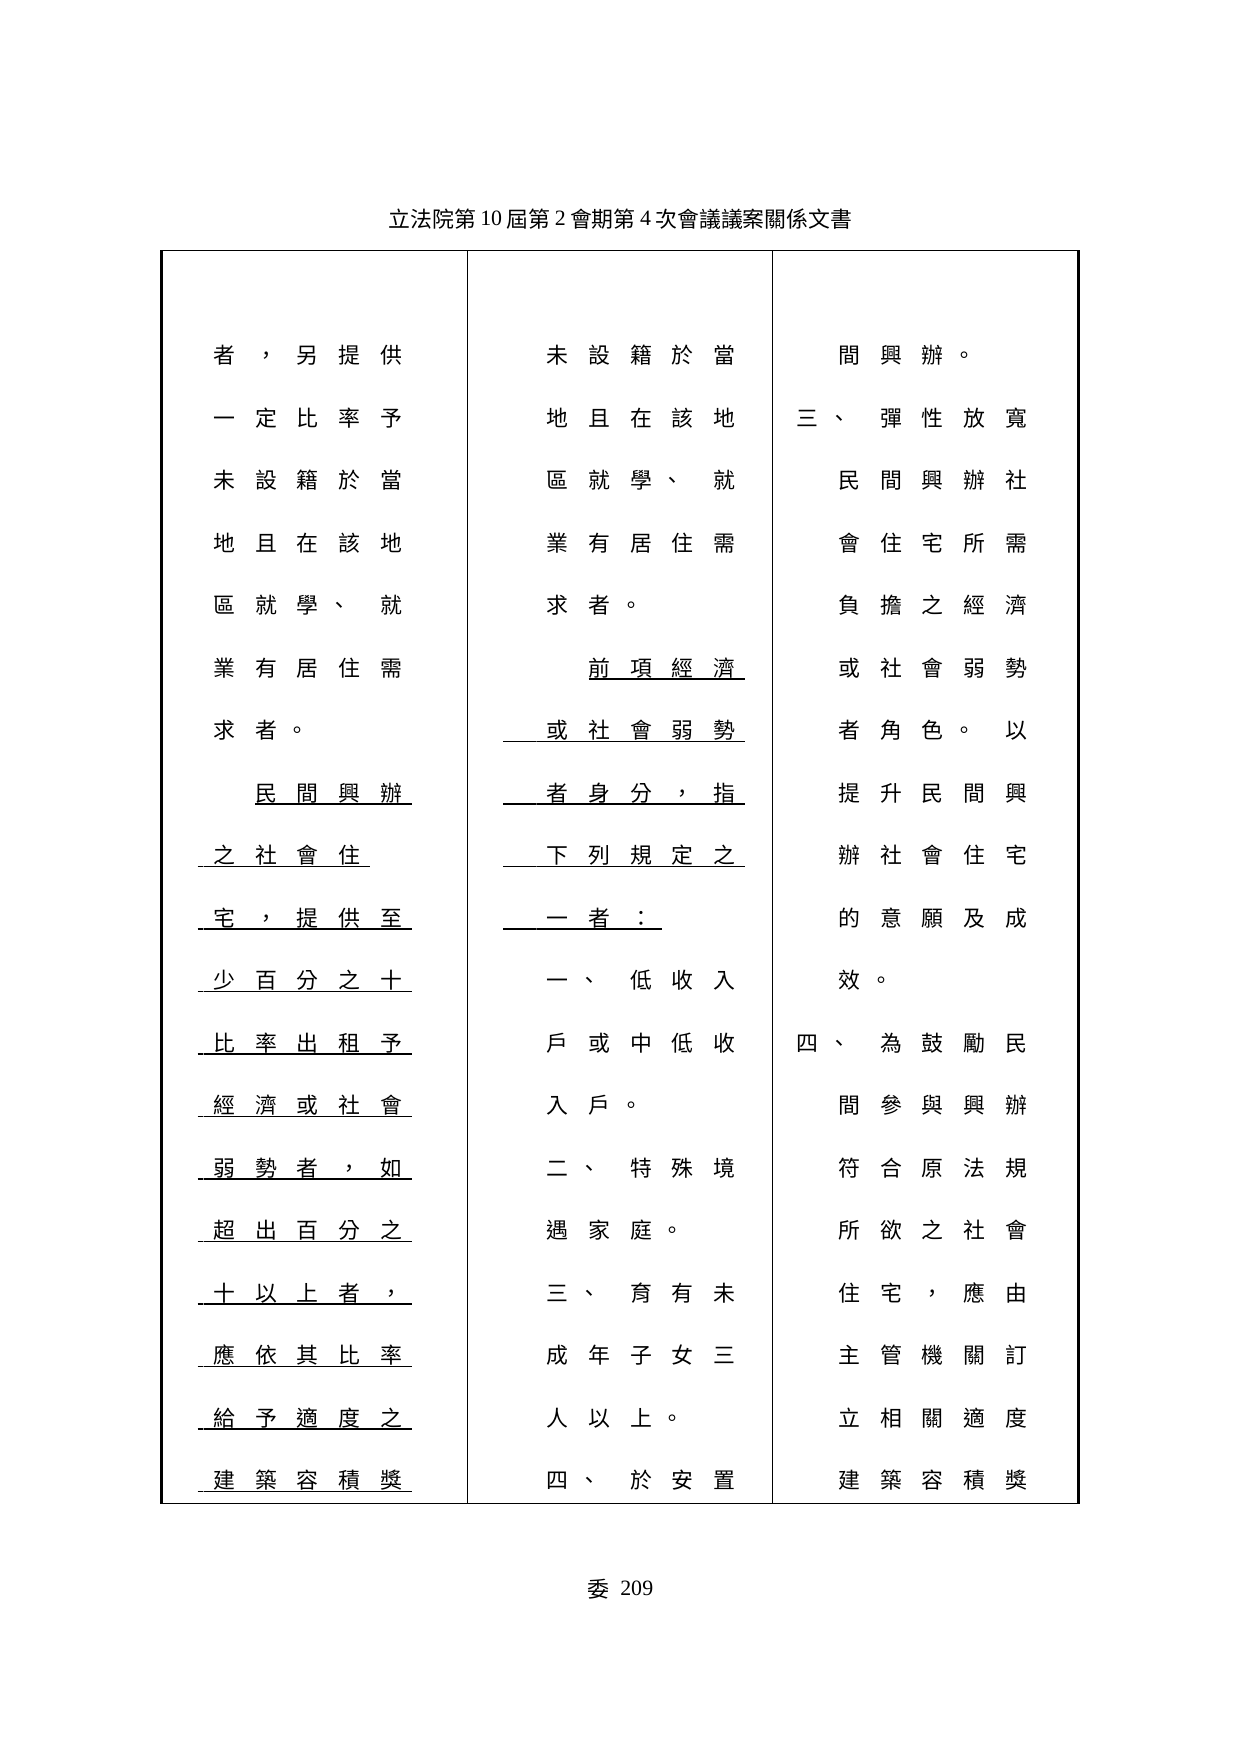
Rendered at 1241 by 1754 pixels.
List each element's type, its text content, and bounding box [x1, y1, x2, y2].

table_cell 者，另提供一定比率予未設籍於當地且在該地區就學、就業有居住需求者。 民間興辦之社會住宅，提供至少百分之十比率出租予經濟或社會弱勢者，如超出百分之十以上者，應依其比率給予適度之建築容積獎 [163, 251, 467, 1503]
table_cell 未設籍於當地且在該地區就學、就業有居住需求者。 前項經濟或社會弱勢者身分，指下列規定之一者： 一、低收入戶或中低收入戶。 二、特殊境遇家庭。 三、育有未成年子女三人以上。 四、於安置 [468, 251, 772, 1503]
table_cell 間興辦。 三、彈性放寬民間興辦社會住宅所需負擔之經濟或社會弱勢者角色。以提升民間興辦社會住宅的意願及成效。 四、為鼓勵民間參與興辦符合原法規所欲之社會住宅，應由主管機關訂立相關適度建築容積獎 [773, 251, 1077, 1503]
